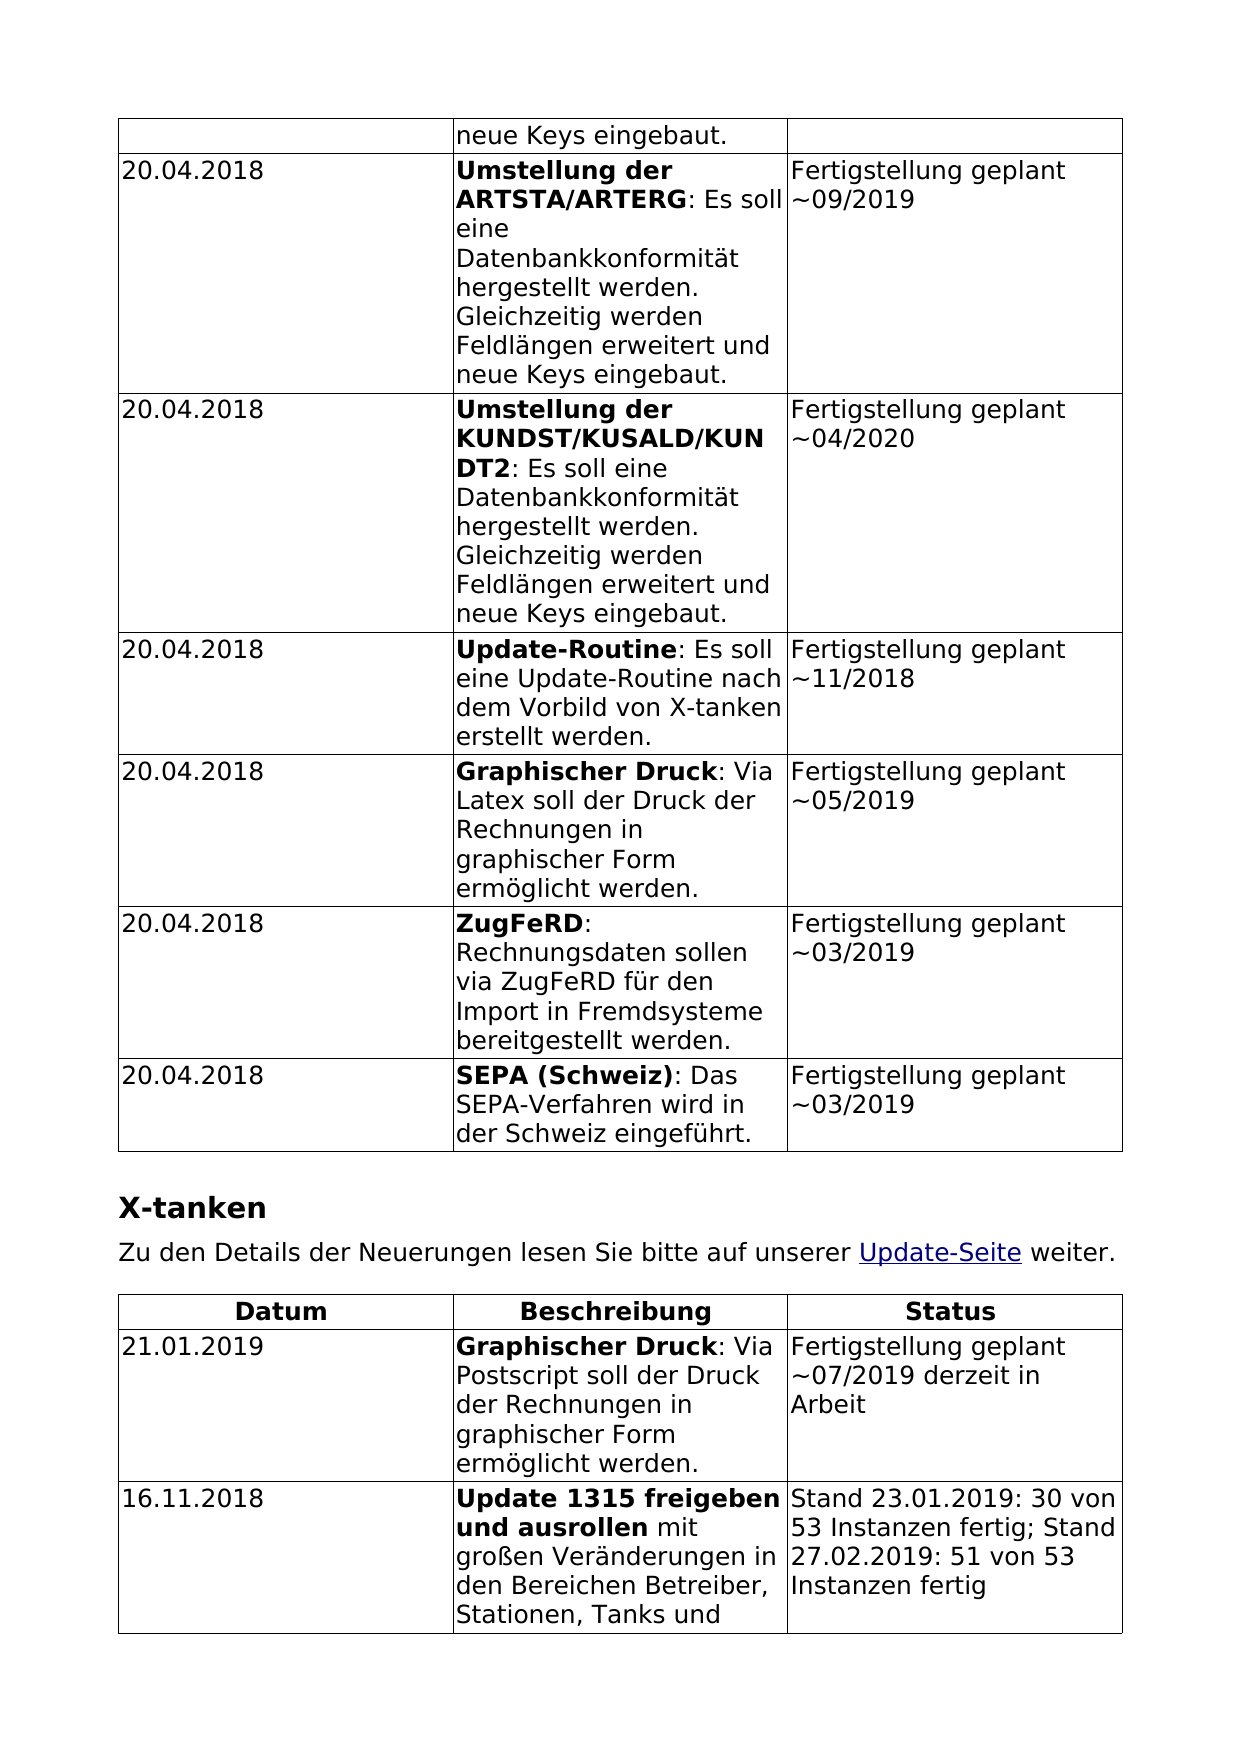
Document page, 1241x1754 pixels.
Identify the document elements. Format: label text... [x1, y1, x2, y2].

table_cell [119, 119, 453, 153]
table_cell 16.11.2018 [119, 1482, 453, 1633]
table_cell Stand 23.01.2019: 30 von 53 Instanzen fertig; Stand 27.02.2019: 51 von 53 Instanzen fertig [788, 1482, 1122, 1633]
table_cell Umstellung der ARTSTA/ARTERG: Es soll eine Datenbankkonformität hergestellt werden. Gleichzeitig werden Feldlängen erweitert und neue Keys eingebaut. [454, 154, 787, 392]
table_cell neue Keys eingebaut. [454, 119, 787, 153]
table_cell 20.04.2018 [119, 154, 453, 392]
table_cell 20.04.2018 [119, 1059, 453, 1151]
table_cell Fertigstellung geplant ~09/2019 [788, 154, 1122, 392]
table_cell Fertigstellung geplant ~03/2019 [788, 907, 1122, 1058]
table_cell [788, 119, 1122, 153]
table_cell 21.01.2019 [119, 1330, 453, 1481]
table_cell Update 1315 freigeben und ausrollen mit großen Veränderungen in den Bereichen Betreiber, Stationen, Tanks und [454, 1482, 787, 1633]
table_cell Graphischer Druck: Via Postscript soll der Druck der Rechnungen in graphischer Form ermöglicht werden. [454, 1330, 787, 1481]
table_header Datum [119, 1295, 453, 1329]
table_cell Graphischer Druck: Via Latex soll der Druck der Rechnungen in graphischer Form ermöglicht werden. [454, 755, 787, 906]
table_cell SEPA (Schweiz): Das SEPA-Verfahren wird in der Schweiz eingeführt. [454, 1059, 787, 1151]
table_cell Umstellung der KUNDST/KUSALD/KUNDT2: Es soll eine Datenbankkonformität hergestellt werden. Gleichzeitig werden Feldlängen erweitert und neue Keys eingebaut. [454, 394, 787, 632]
table_cell Update-Routine: Es soll eine Update-Routine nach dem Vorbild von X-tanken erstellt werden. [454, 633, 787, 754]
table_cell Fertigstellung geplant ~05/2019 [788, 755, 1122, 906]
table_cell Fertigstellung geplant ~04/2020 [788, 394, 1122, 632]
table_header Status [788, 1295, 1122, 1329]
text Zu den Details der Neuerungen lesen Sie bitte auf unserer Update-Seite weiter. [118, 1238, 1122, 1267]
table_cell 20.04.2018 [119, 907, 453, 1058]
subtitle X-tanken [118, 1191, 1122, 1225]
table_cell Fertigstellung geplant ~03/2019 [788, 1059, 1122, 1151]
table_cell Fertigstellung geplant ~07/2019 derzeit in Arbeit [788, 1330, 1122, 1481]
table_cell Fertigstellung geplant ~11/2018 [788, 633, 1122, 754]
table_cell 20.04.2018 [119, 755, 453, 906]
table_cell 20.04.2018 [119, 394, 453, 632]
table_cell 20.04.2018 [119, 633, 453, 754]
table_header Beschreibung [454, 1295, 787, 1329]
table_cell ZugFeRD: Rechnungsdaten sollen via ZugFeRD für den Import in Fremdsysteme bereitgestellt werden. [454, 907, 787, 1058]
